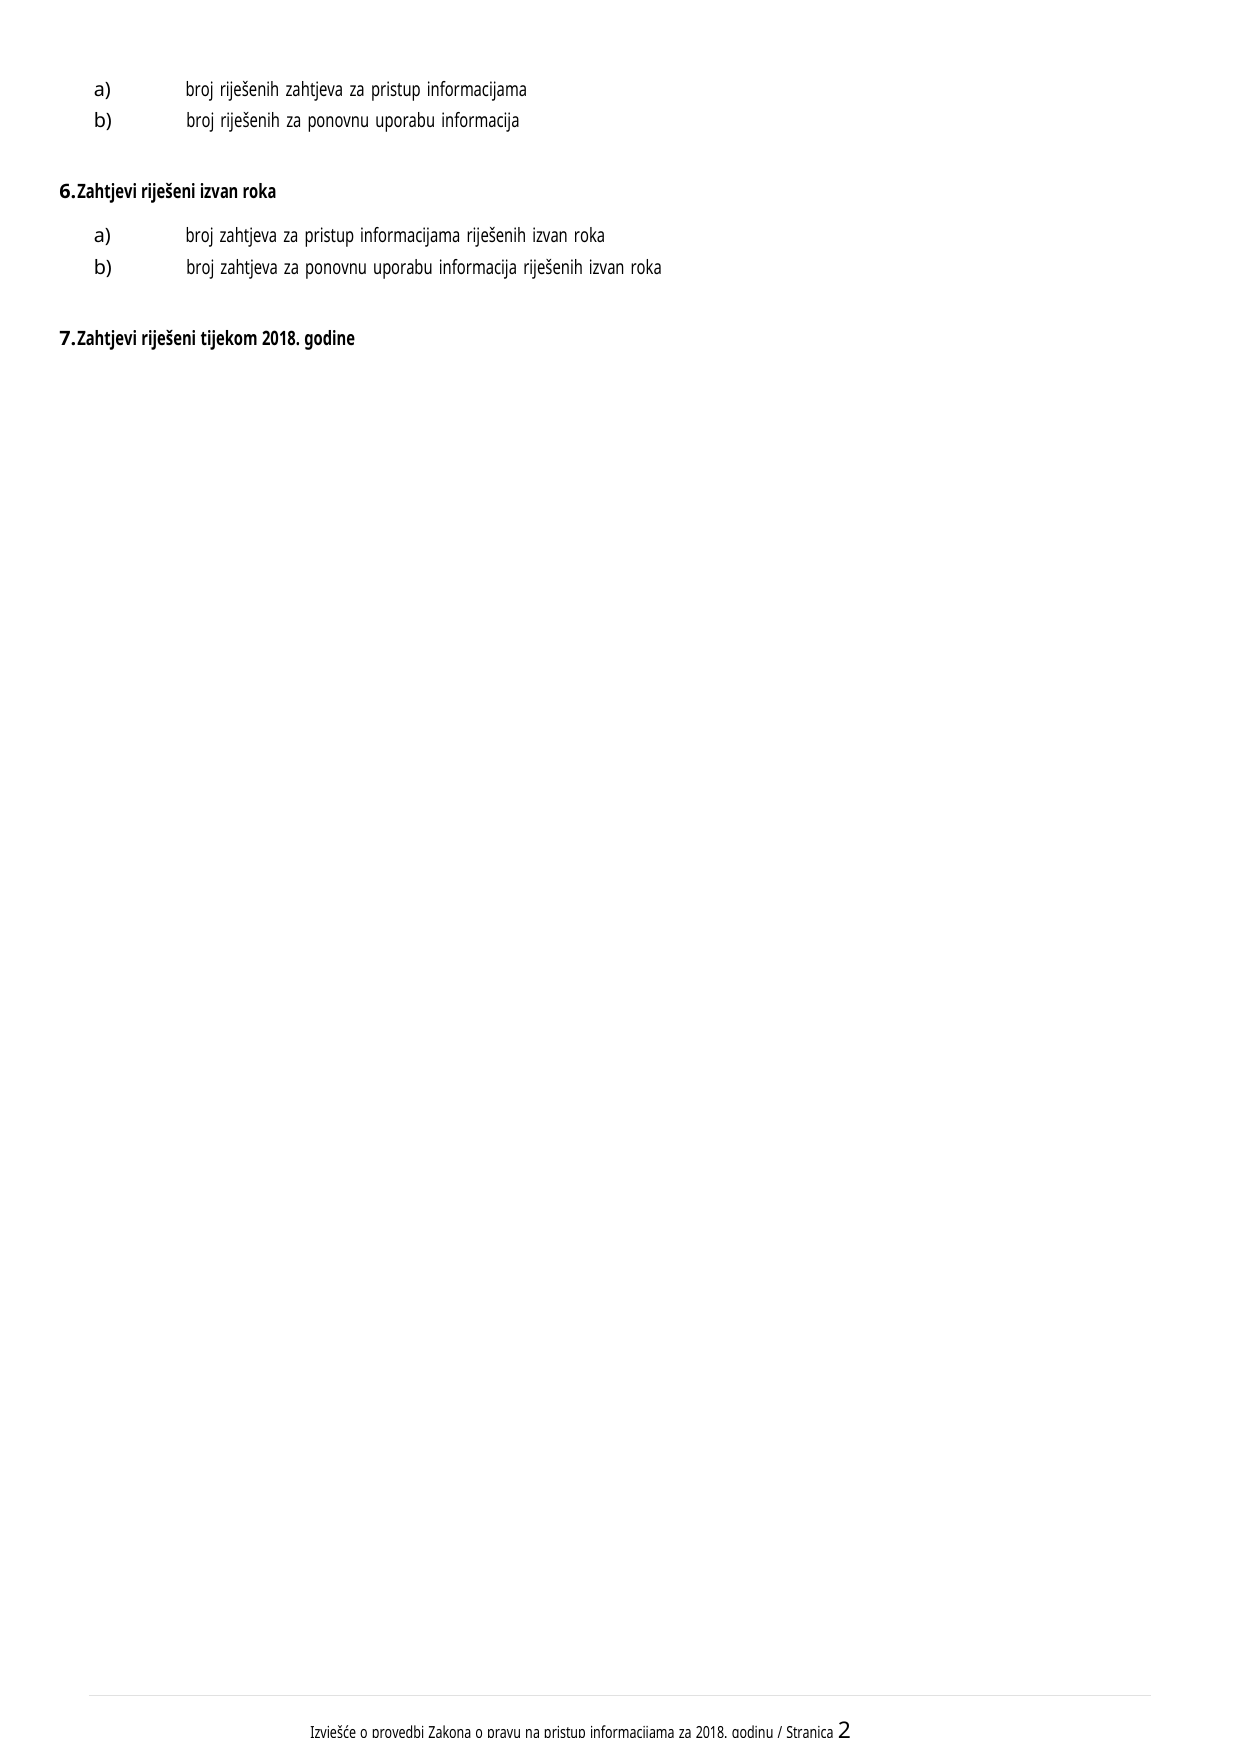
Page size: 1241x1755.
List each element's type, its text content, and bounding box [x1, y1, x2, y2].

list broj zahtjeva za ponovnu uporabu informacija riješenih izvan roka [93, 253, 1184, 280]
list broj riješenih za ponovnu uporabu informacija [93, 106, 1184, 133]
list Zahtjevi riješeni tijekom 2018. godine [59, 324, 1184, 351]
list broj zahtjeva za pristup informacijama riješenih izvan roka [93, 222, 1184, 249]
list broj riješenih zahtjeva za pristup informacijama [93, 75, 1184, 102]
list Zahtjevi riješeni izvan roka [59, 177, 1184, 204]
